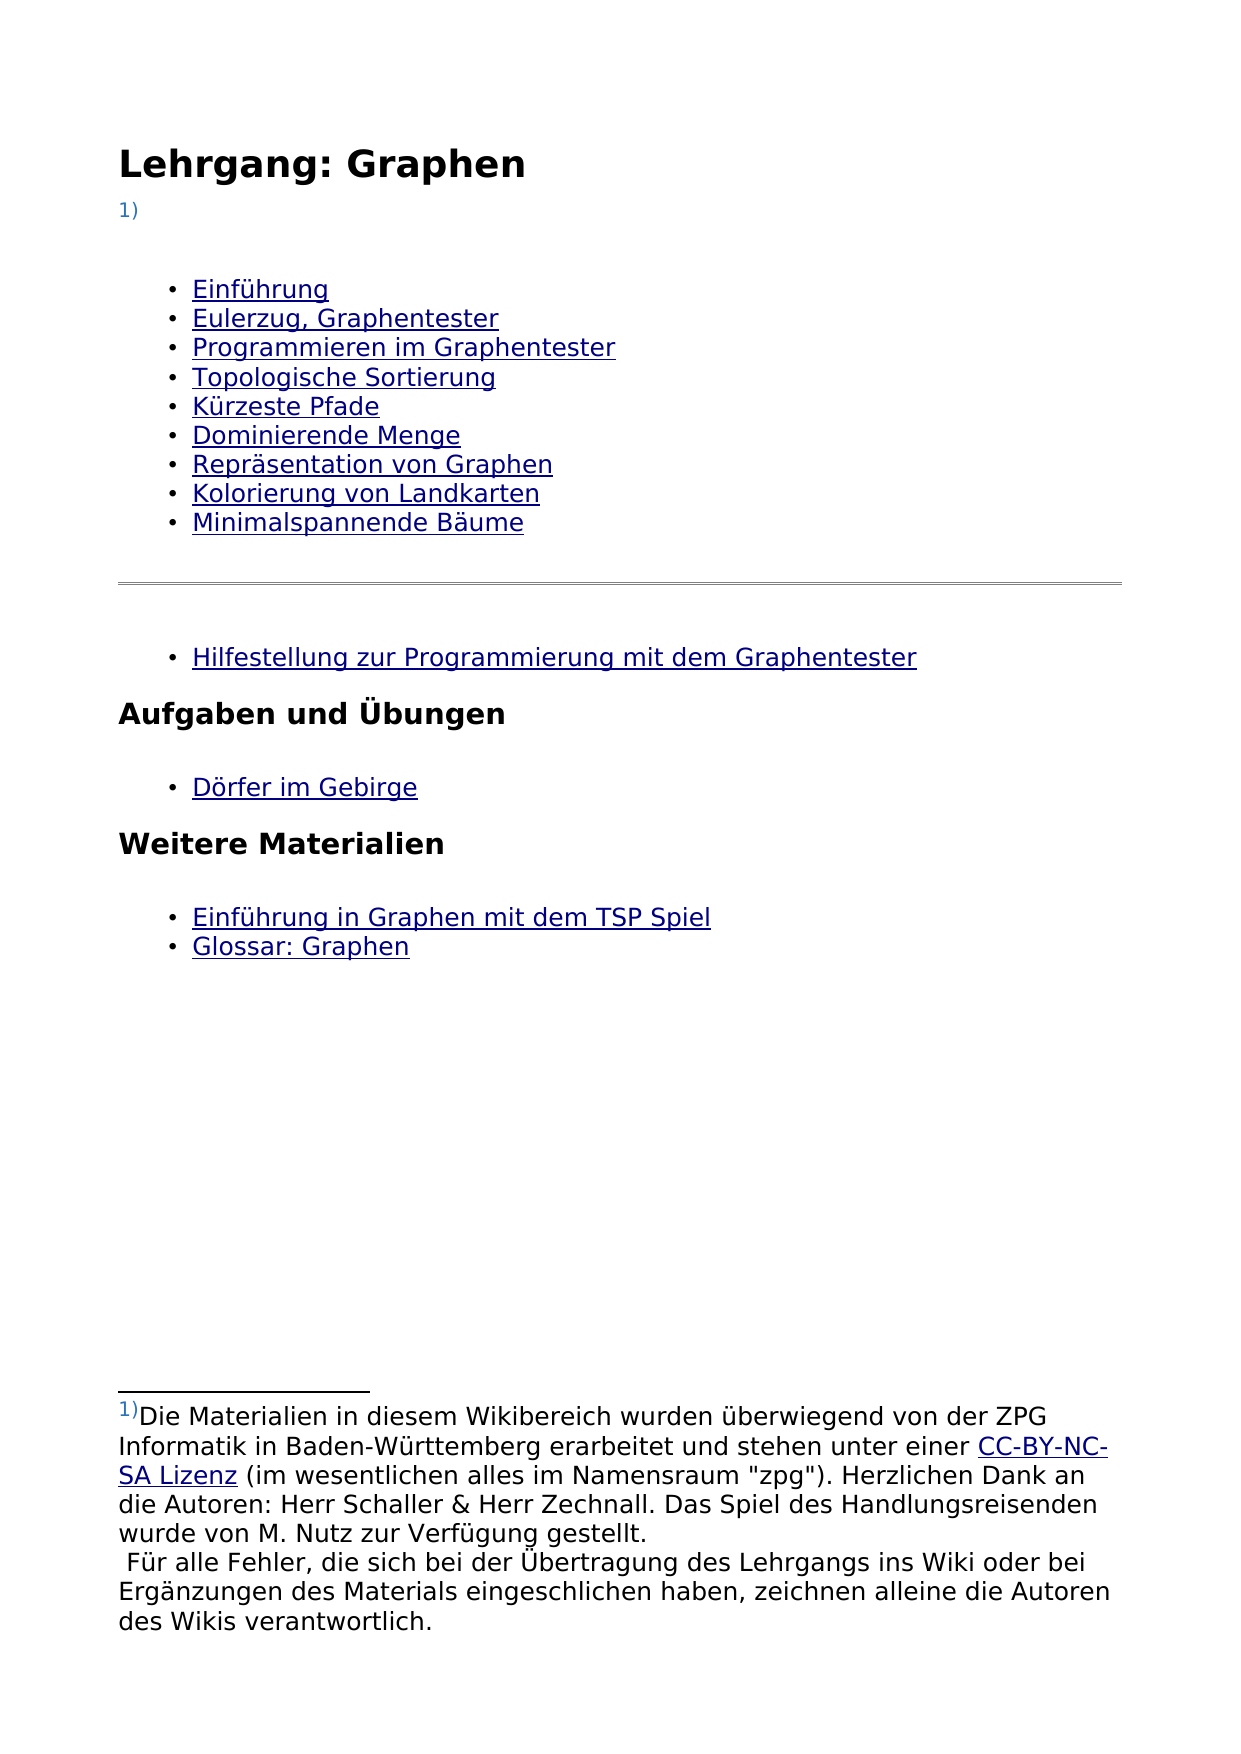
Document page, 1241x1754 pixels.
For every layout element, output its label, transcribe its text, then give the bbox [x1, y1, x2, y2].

list Eulerzug, Graphentester [177, 304, 1122, 334]
subtitle Lehrgang: Graphen [118, 143, 1122, 187]
list Minimalspannende Bäume [177, 509, 1122, 538]
subtitle Weitere Materialien [118, 827, 1122, 861]
list Hilfestellung zur Programmierung mit dem Graphentester [177, 643, 1122, 672]
text Die Materialien in diesem Wikibereich wurden überwiegend von der ZPG Informatik in Baden-Württemberg erarbeitet und stehen unter einer CC-BY-NC-SA Lizenz (im wesentlichen alles im Namensraum "zpg"). Herzlichen Dank an die Autoren: Herr Schaller & Herr Zechnall. Das Spiel des Handlungsreisenden wurde von M. Nutz zur Verfügung gestellt. Für alle Fehler, die sich bei der Übertragung des Lehrgangs ins Wiki oder bei Ergänzungen des Materials eingeschlichen haben, zeichnen alleine die Autoren des Wikis verantwortlich. [118, 1398, 1122, 1636]
list Einführung [177, 275, 1122, 304]
list Kürzeste Pfade [177, 392, 1122, 421]
list Einführung in Graphen mit dem TSP Spiel [177, 903, 1122, 932]
list Kolorierung von Landkarten [177, 479, 1122, 509]
list Dominierende Menge [177, 421, 1122, 450]
subtitle Aufgaben und Übungen [118, 697, 1122, 731]
list Repräsentation von Graphen [177, 450, 1122, 479]
list Dörfer im Gebirge [177, 773, 1122, 802]
list Programmieren im Graphentester [177, 334, 1122, 363]
list Glossar: Graphen [177, 932, 1122, 962]
list Topologische Sortierung [177, 363, 1122, 392]
